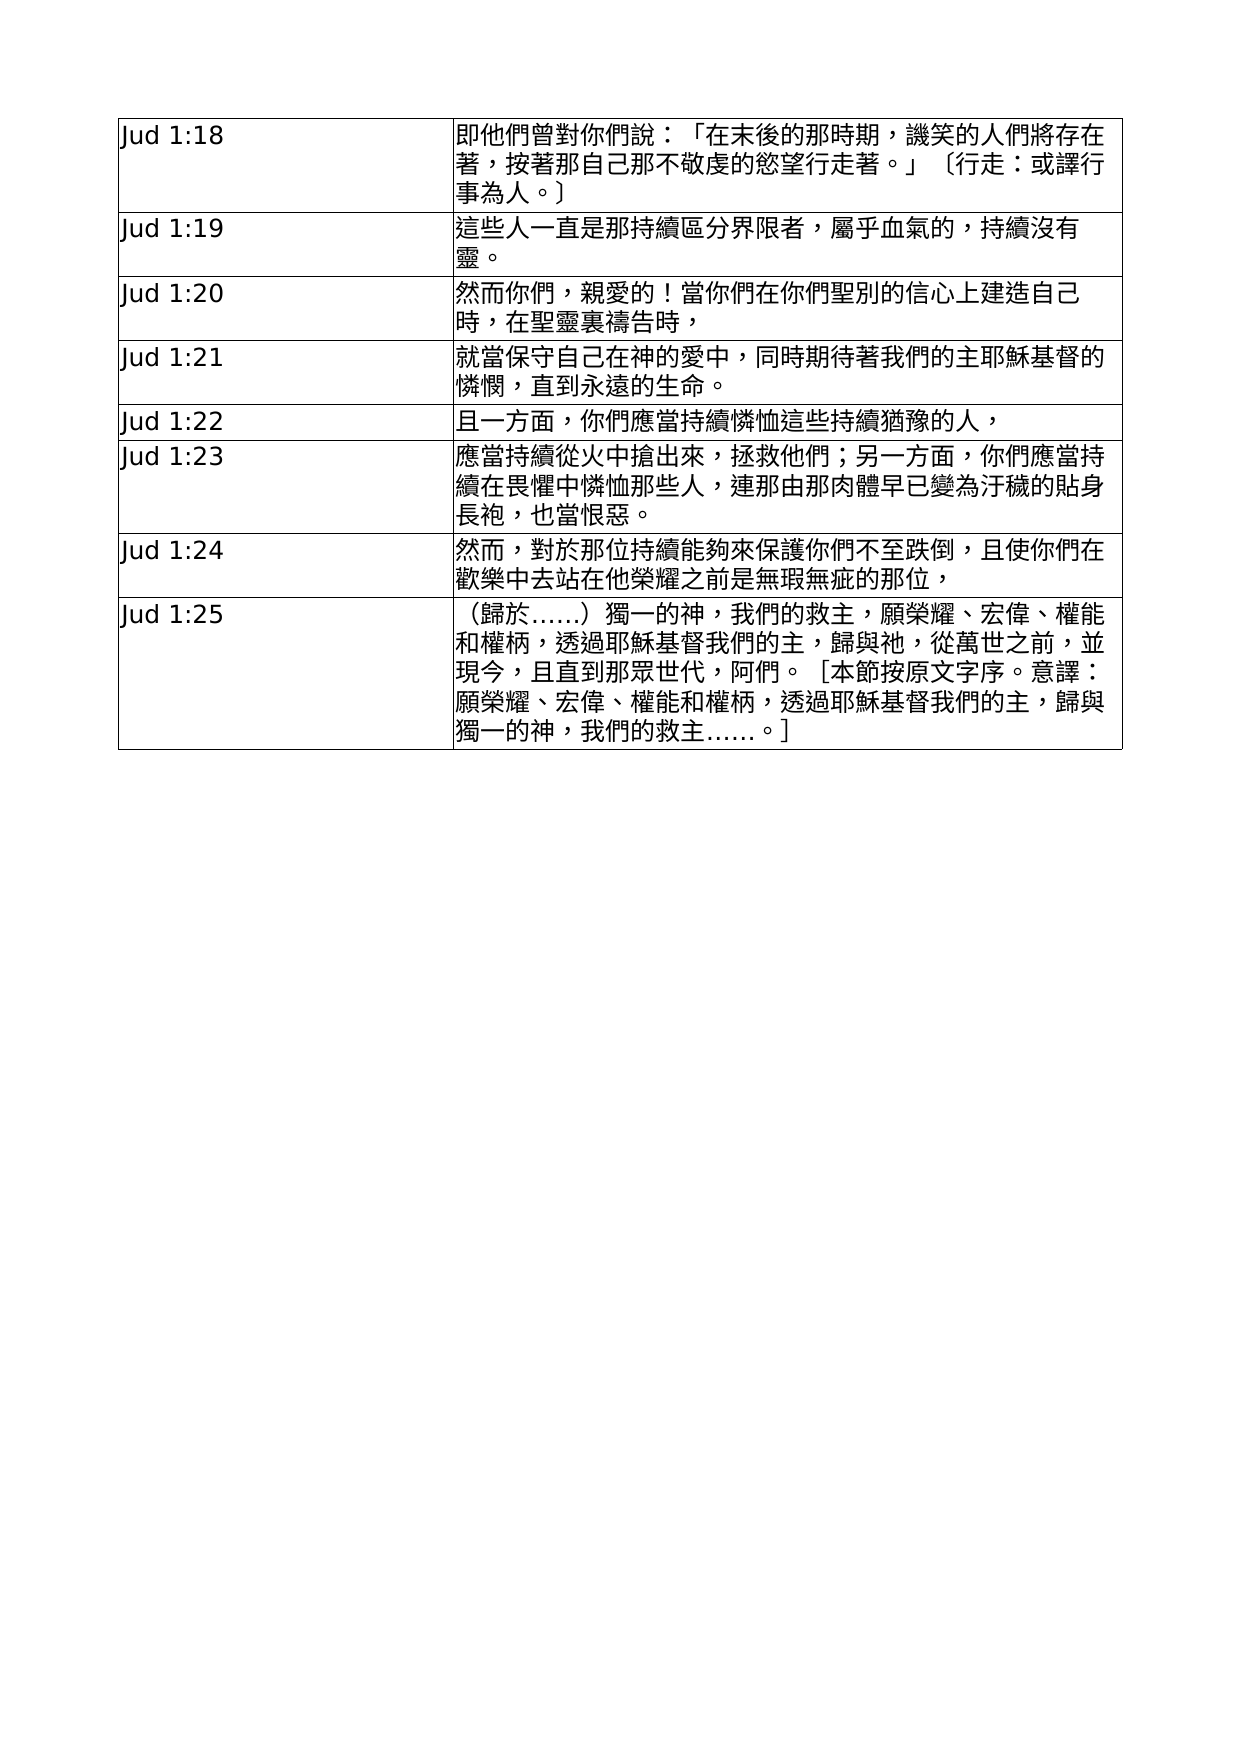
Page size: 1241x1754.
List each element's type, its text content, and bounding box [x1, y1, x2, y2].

table_cell 然而你們，親愛的！當你們在你們聖別的信心上建造自己時，在聖靈裏禱告時， [454, 277, 1122, 340]
table_cell Jud 1:25 [119, 598, 453, 749]
table_cell 且一方面，你們應當持續憐恤這些持續猶豫的人， [454, 405, 1122, 439]
table_cell 就當保守自己在神的愛中，同時期待著我們的主耶穌基督的憐憫，直到永遠的生命。 [454, 341, 1122, 404]
table_cell Jud 1:20 [119, 277, 453, 340]
table_cell Jud 1:22 [119, 405, 453, 439]
table_cell 應當持續從火中搶出來，拯救他們；另一方面，你們應當持續在畏懼中憐恤那些人，連那由那肉體早已變為汙穢的貼身長袍，也當恨惡。 [454, 441, 1122, 533]
table_cell Jud 1:23 [119, 441, 453, 533]
table_cell 然而，對於那位持續能夠來保護你們不至跌倒，且使你們在歡樂中去站在他榮耀之前是無瑕無疵的那位， [454, 534, 1122, 597]
table_cell （歸於……）獨一的神，我們的救主，願榮耀、宏偉、權能和權柄，透過耶穌基督我們的主，歸與祂，從萬世之前，並現今，且直到那眾世代，阿們。［本節按原文字序。意譯：願榮耀、宏偉、權能和權柄，透過耶穌基督我們的主，歸與獨一的神，我們的救主……。］ [454, 598, 1122, 749]
table_cell Jud 1:24 [119, 534, 453, 597]
table_cell 這些人一直是那持續區分界限者，屬乎血氣的，持續沒有靈。 [454, 213, 1122, 276]
table_cell Jud 1:21 [119, 341, 453, 404]
table_cell Jud 1:18 [119, 119, 453, 212]
table_cell Jud 1:19 [119, 213, 453, 276]
table_cell 即他們曾對你們說：「在末後的那時期，譏笑的人們將存在著，按著那自己那不敬虔的慾望行走著。」〔行走：或譯行事為人。〕 [454, 119, 1122, 212]
